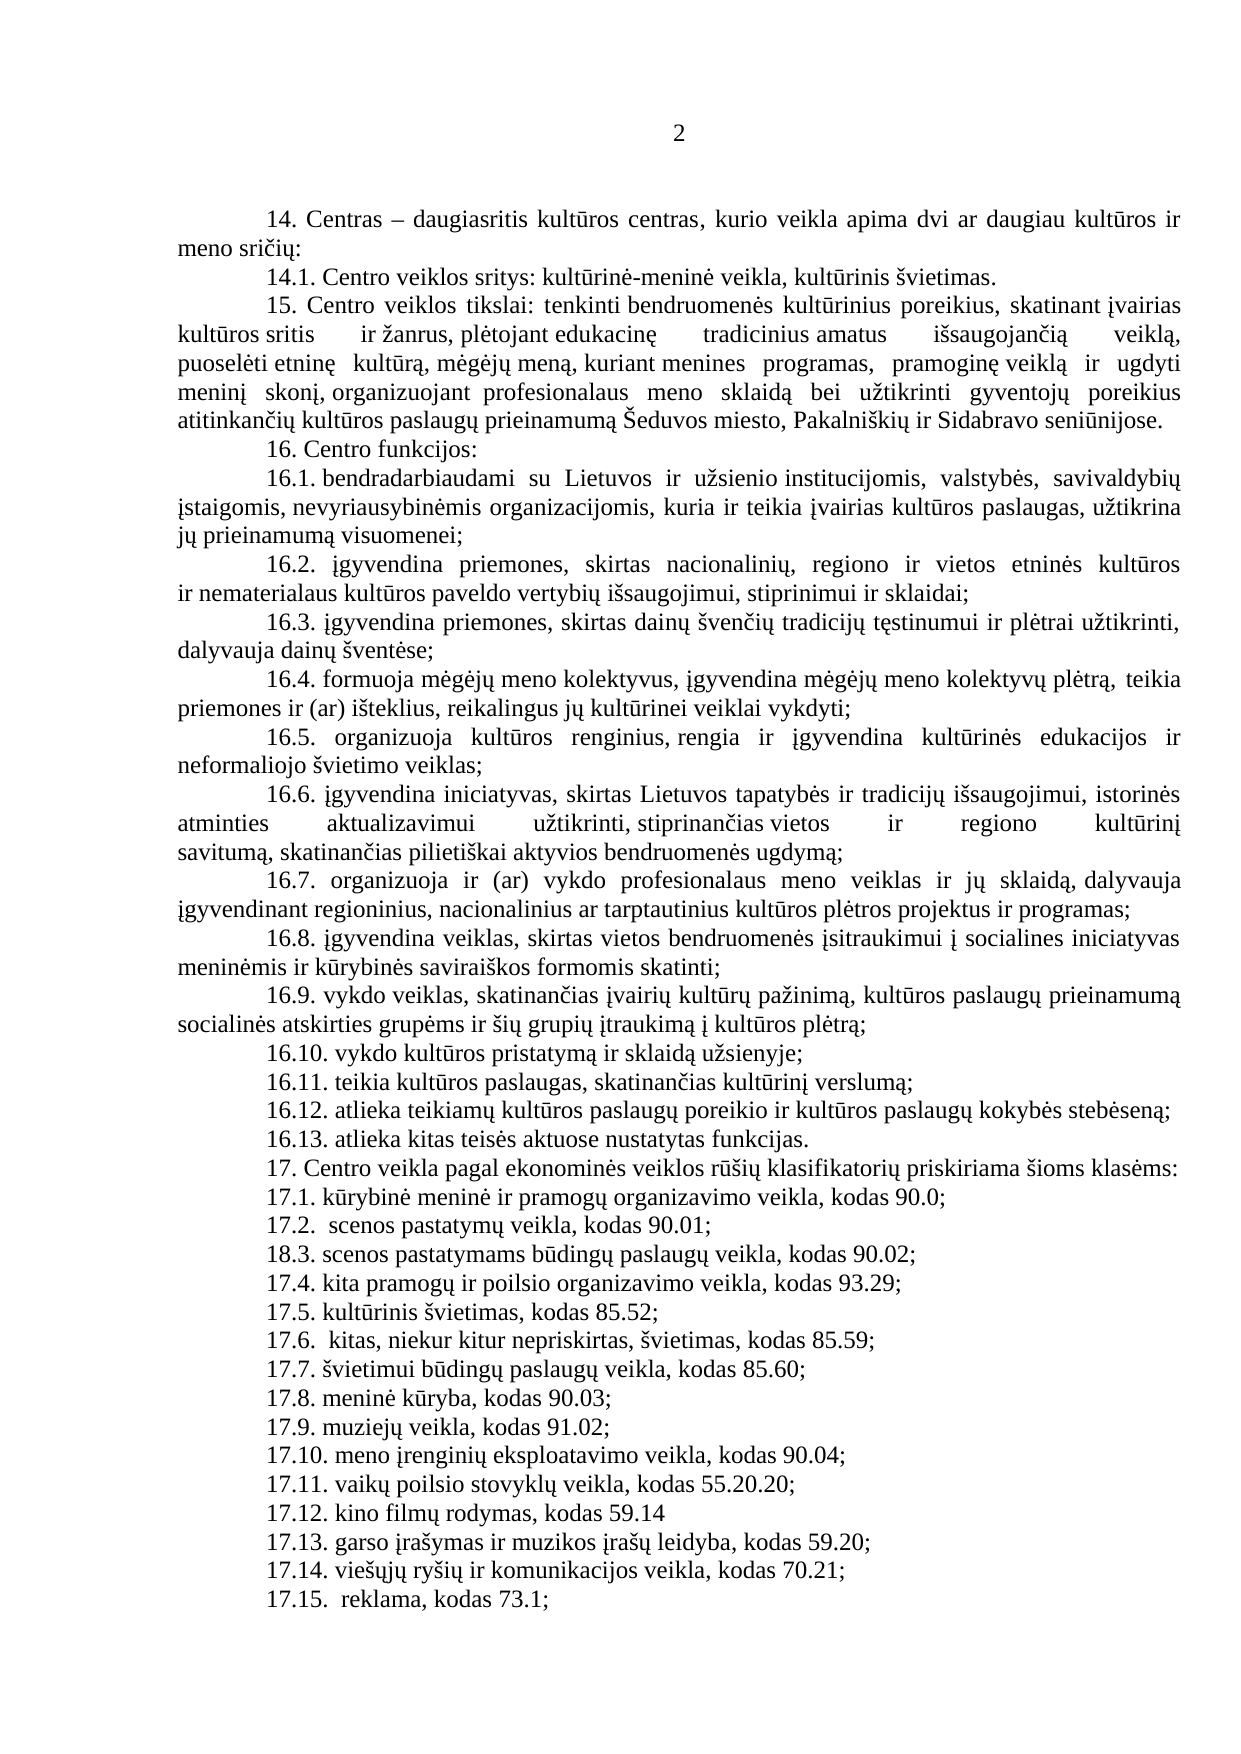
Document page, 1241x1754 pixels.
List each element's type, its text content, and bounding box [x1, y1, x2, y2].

text 16.7. organizuoja ir (ar) vykdo profesionalaus meno veiklas ir jų sklaidą, dalyvauja įgyvendinant regioninius, nacionalinius ar tarptautinius kultūros plėtros projektus ir programas; [177, 866, 1181, 923]
text 17.13. garso įrašymas ir muzikos įrašų leidyba, kodas 59.20; [177, 1527, 1181, 1556]
text 16.11. teikia kultūros paslaugas, skatinančias kultūrinį verslumą; [177, 1067, 1181, 1096]
text 17.12. kino filmų rodymas, kodas 59.14 [177, 1498, 1181, 1527]
text 16.3. įgyvendina priemones, skirtas dainų švenčių tradicijų tęstinumui ir plėtrai užtikrinti, dalyvauja dainų šventėse; [177, 607, 1181, 664]
text 16.9. vykdo veiklas, skatinančias įvairių kultūrų pažinimą, kultūros paslaugų prieinamumą socialinės atskirties grupėms ir šių grupių įtraukimą į kultūros plėtrą; [177, 981, 1181, 1038]
text 17.4. kita pramogų ir poilsio organizavimo veikla, kodas 93.29; [177, 1268, 1181, 1297]
text 16.12. atlieka teikiamų kultūros paslaugų poreikio ir kultūros paslaugų kokybės stebėseną; [177, 1096, 1181, 1124]
text 15. Centro veiklos tikslai: tenkinti bendruomenės kultūrinius poreikius, skatinant įvairias kultūros sritis ir žanrus, plėtojant edukacinę tradicinius amatus išsaugojančią veiklą, puoselėti etninę kultūrą, mėgėjų meną, kuriant menines programas, pramoginę veiklą ir ugdyti meninį skonį, organizuojant profesionalaus meno sklaidą bei užtikrinti gyventojų poreikius atitinkančių kultūros paslaugų prieinamumą Šeduvos miesto, Pakalniškių ir Sidabravo seniūnijose. [177, 291, 1181, 434]
text 17.10. meno įrenginių eksploatavimo veikla, kodas 90.04; [177, 1441, 1181, 1469]
text 16.4. formuoja mėgėjų meno kolektyvus, įgyvendina mėgėjų meno kolektyvų plėtrą, teikia priemones ir (ar) išteklius, reikalingus jų kultūrinei veiklai vykdyti; [177, 664, 1181, 722]
text 16.5. organizuoja kultūros renginius, rengia ir įgyvendina kultūrinės edukacijos ir neformaliojo švietimo veiklas; [177, 722, 1181, 779]
text 14. Centras – daugiasritis kultūros centras, kurio veikla apima dvi ar daugiau kultūros ir meno sričių: [177, 204, 1181, 262]
text 16.10. vykdo kultūros pristatymą ir sklaidą užsienyje; [177, 1038, 1181, 1067]
text 16.13. atlieka kitas teisės aktuose nustatytas funkcijas. [177, 1124, 1181, 1153]
text 14.1. Centro veiklos sritys: kultūrinė-meninė veikla, kultūrinis švietimas. [177, 262, 1181, 291]
text 17.8. meninė kūryba, kodas 90.03; [177, 1383, 1181, 1412]
text 16.6. įgyvendina iniciatyvas, skirtas Lietuvos tapatybės ir tradicijų išsaugojimui, istorinės atminties aktualizavimui užtikrinti, stiprinančias vietos ir regiono kultūrinį savitumą, skatinančias pilietiškai aktyvios bendruomenės ugdymą; [177, 779, 1181, 866]
text 16.1. bendradarbiaudami su Lietuvos ir užsienio institucijomis, valstybės, savivaldybių įstaigomis, nevyriausybinėmis organizacijomis, kuria ir teikia įvairias kultūros paslaugas, užtikrina jų prieinamumą visuomenei; [177, 463, 1181, 549]
text 17.1. kūrybinė meninė ir pramogų organizavimo veikla, kodas 90.0; [177, 1182, 1181, 1211]
text 17.7. švietimui būdingų paslaugų veikla, kodas 85.60; [177, 1354, 1181, 1383]
text 17.14. viešųjų ryšių ir komunikacijos veikla, kodas 70.21; [177, 1556, 1181, 1584]
text 17.5. kultūrinis švietimas, kodas 85.52; [177, 1297, 1181, 1326]
text 16. Centro funkcijos: [177, 434, 1181, 463]
text 17. Centro veikla pagal ekonominės veiklos rūšių klasifikatorių priskiriama šioms klasėms: [177, 1153, 1181, 1182]
text 17.15. reklama, kodas 73.1; [177, 1584, 1181, 1613]
text 17.9. muziejų veikla, kodas 91.02; [177, 1412, 1181, 1441]
text 18.3. scenos pastatymams būdingų paslaugų veikla, kodas 90.02; [177, 1239, 1181, 1268]
text 17.11. vaikų poilsio stovyklų veikla, kodas 55.20.20; [177, 1469, 1181, 1498]
text 16.8. įgyvendina veiklas, skirtas vietos bendruomenės įsitraukimui į socialines iniciatyvas meninėmis ir kūrybinės saviraiškos formomis skatinti; [177, 923, 1181, 981]
text 16.2. įgyvendina priemones, skirtas nacionalinių, regiono ir vietos etninės kultūros ir nematerialaus kultūros paveldo vertybių išsaugojimui, stiprinimui ir sklaidai; [177, 549, 1181, 607]
text 17.2. scenos pastatymų veikla, kodas 90.01; [177, 1211, 1181, 1239]
text 17.6. kitas, niekur kitur nepriskirtas, švietimas, kodas 85.59; [177, 1326, 1181, 1354]
